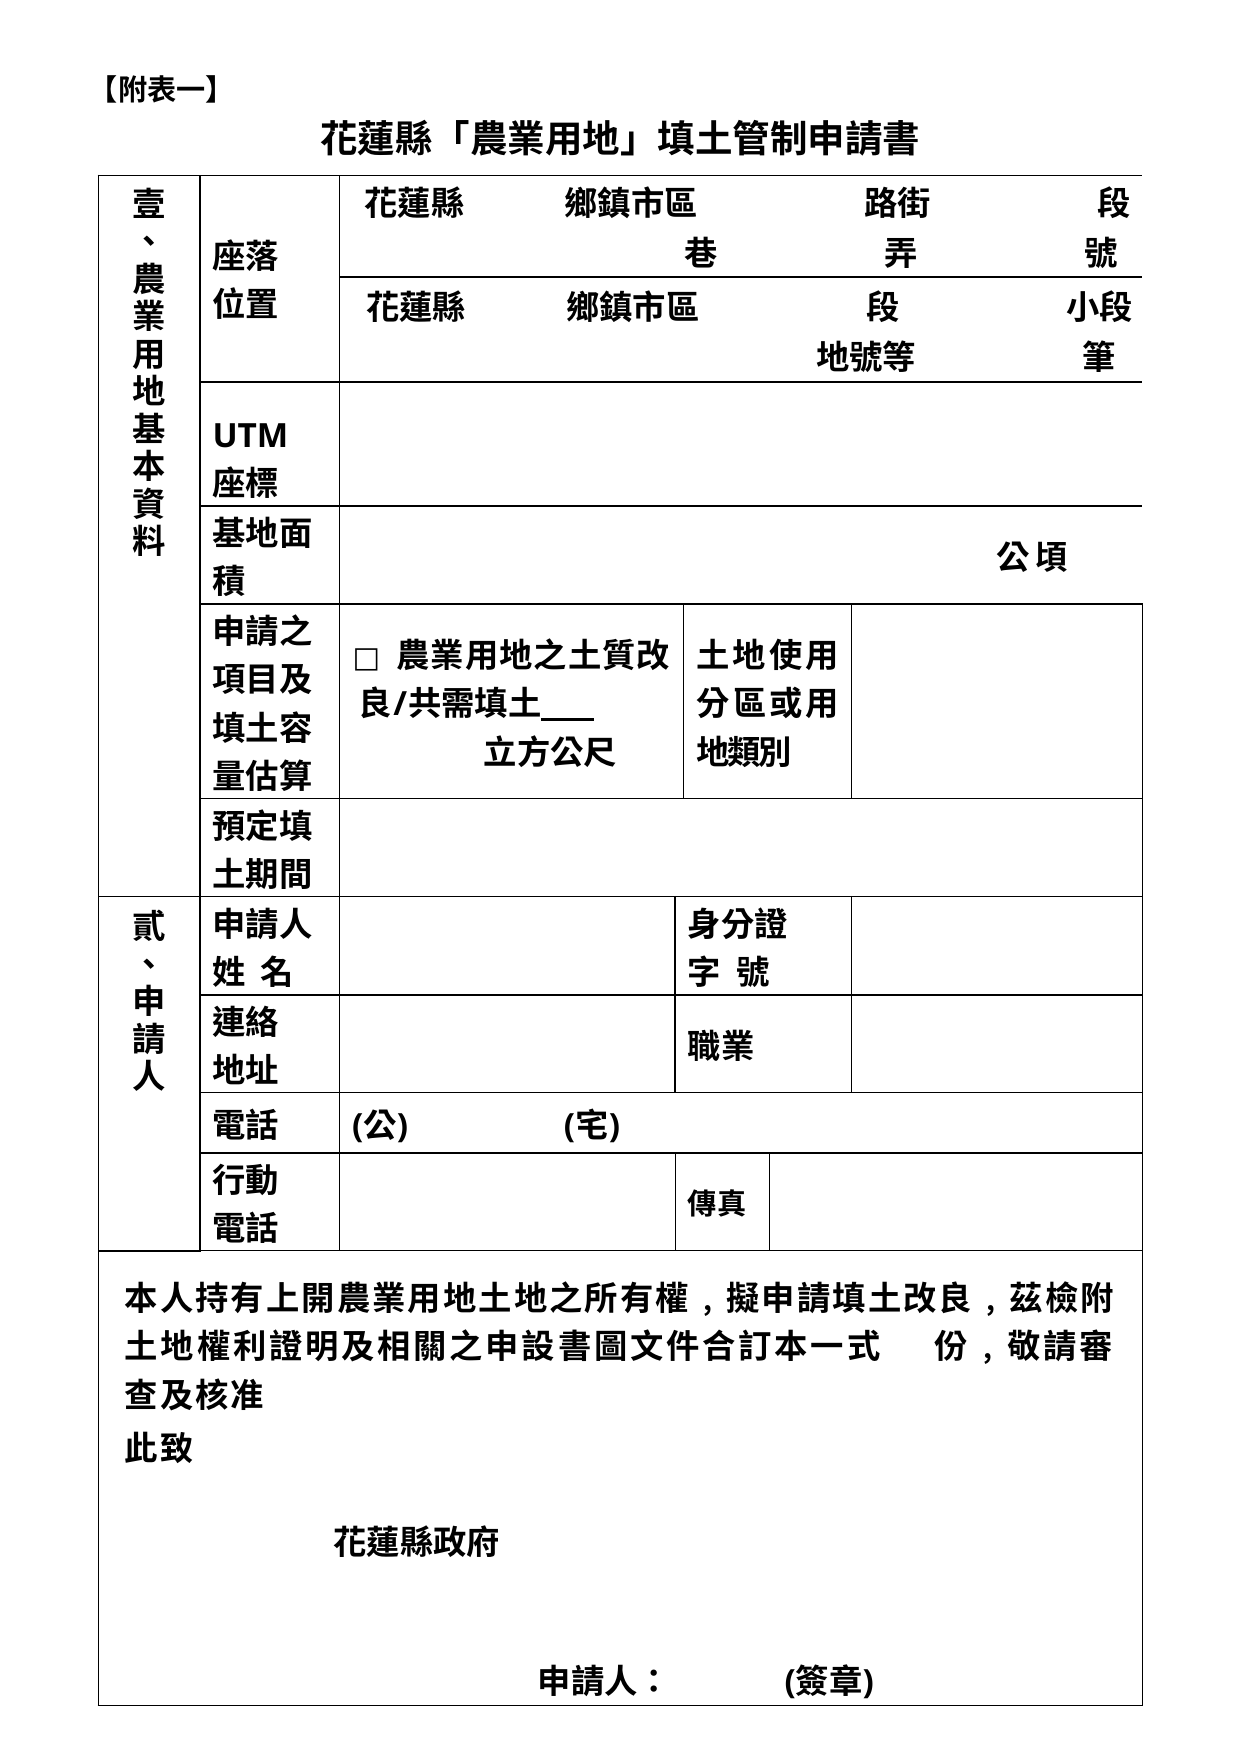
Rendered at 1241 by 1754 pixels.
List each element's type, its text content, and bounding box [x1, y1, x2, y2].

table_cell 申請人 姓 名 [201, 897, 339, 994]
table_cell [340, 1154, 675, 1250]
table_cell 電話 [201, 1093, 339, 1152]
table_cell 基地面積 [201, 507, 339, 603]
table_cell 身分證 字 號 [676, 897, 851, 994]
table_cell [340, 799, 1142, 896]
table_cell 申請之項目及填土容量估算 [201, 605, 339, 798]
table_cell UTM座標 [201, 383, 339, 505]
text 【附表一】 [89, 59, 1152, 111]
table_cell 行動 電話 [201, 1154, 339, 1250]
table_cell [770, 1154, 1142, 1250]
table_cell 土地使用分區或用地類別 [684, 605, 851, 798]
table_cell 預定填土期間 [201, 799, 339, 896]
table_cell [852, 605, 1142, 798]
table_header 花蓮縣 鄉鎮市區 路街 段 巷 弄 號 [340, 176, 1142, 276]
table_cell 貳、申請人 [99, 897, 199, 1250]
table_cell [852, 897, 1142, 994]
text 花蓮縣「農業用地」填土管制申請書 [89, 111, 1152, 163]
table_cell 花蓮縣 鄉鎮市區 段 小段 地號等 筆 [340, 278, 1142, 381]
table_header 座落 位置 [201, 176, 339, 381]
table_cell 職業 [676, 996, 851, 1092]
table_cell [340, 383, 1142, 505]
table_cell [340, 996, 674, 1092]
table_cell 傳真 [676, 1154, 769, 1250]
table_cell [340, 897, 674, 994]
table_cell (公) (宅) [340, 1093, 1142, 1152]
table_cell [852, 996, 1142, 1092]
table_cell 公頃 [340, 507, 1142, 603]
table_cell 連絡 地址 [201, 996, 339, 1092]
table_cell 農業用地之土質改 良/共需填土 立方公尺 [340, 605, 683, 798]
table_cell 本人持有上開農業用地土地之所有權﹐擬申請填土改良﹐茲檢附土地權利證明及相關之申設書圖文件合訂本一式 份﹐敬請審查及核准 此致 花蓮縣政府 申請人： (簽章) [99, 1251, 1142, 1704]
table_header 壹、農業用地基本資料 [99, 176, 199, 896]
